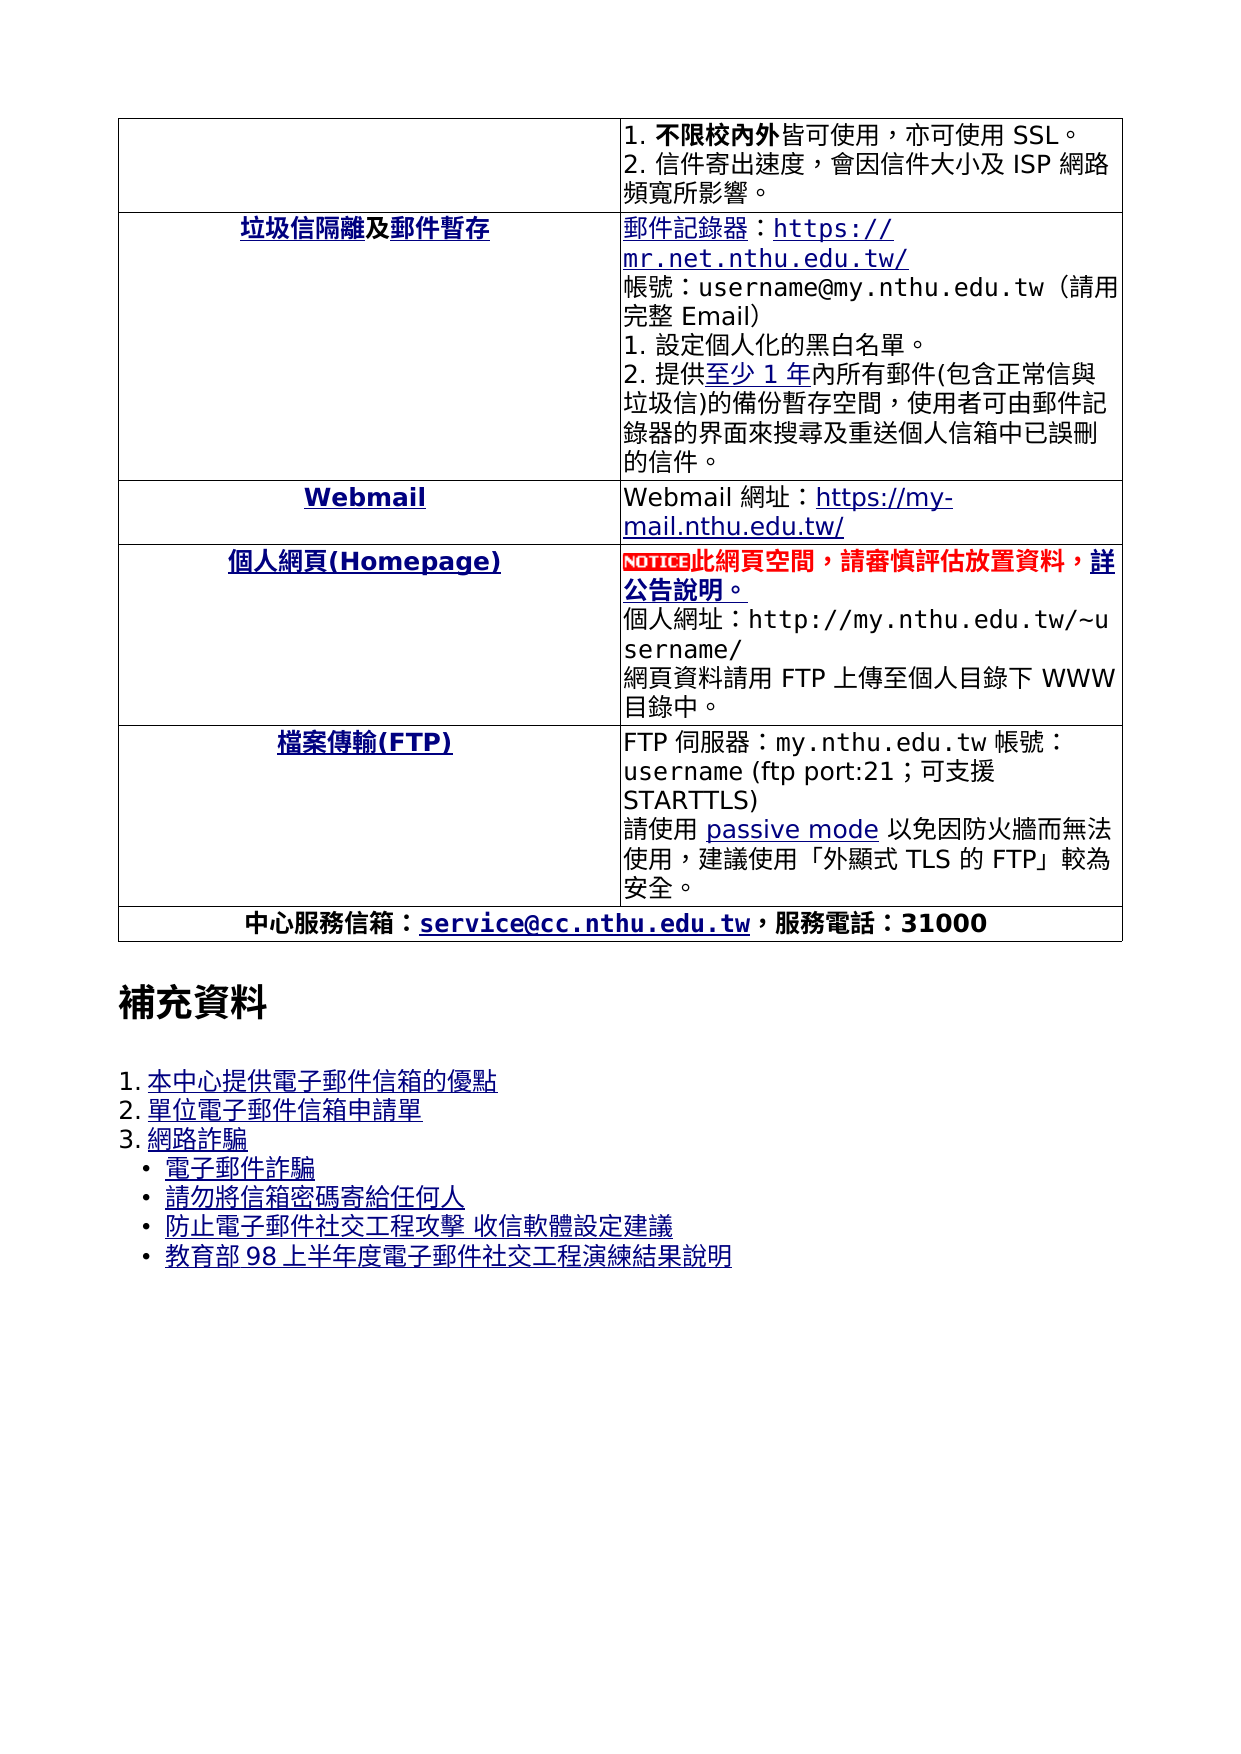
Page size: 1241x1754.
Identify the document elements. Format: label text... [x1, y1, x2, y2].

table_cell Webmail [119, 481, 620, 544]
list 電子郵件詐騙 [142, 1154, 1122, 1183]
list 網路詐騙 [118, 1125, 1122, 1154]
list 教育部98上半年度電子郵件社交工程演練結果說明 [142, 1242, 1122, 1271]
subtitle 補充資料 [118, 981, 1122, 1025]
table_cell 1. 不限校內外皆可使用，亦可使用 SSL。 2. 信件寄出速度，會因信件大小及 ISP 網路頻寬所影響。 [621, 119, 1122, 212]
table_cell 此網頁空間，請審慎評估放置資料，詳公告說明。 個人網址：http://my.nthu.edu.tw/~username/ 網頁資料請用 FTP 上傳至個人目錄下 WWW 目錄中。 [621, 545, 1122, 725]
list 防止電子郵件社交工程攻擊 收信軟體設定建議 [142, 1213, 1122, 1242]
table_cell FTP 伺服器：my.nthu.edu.tw 帳號：username (ftp port:21；可支援STARTTLS) 請使用 passive mode 以免因防火牆而無法使用，建議使用「外顯式 TLS 的 FTP」較為安全。 [621, 726, 1122, 906]
table_cell Webmail 網址：https://my-mail.nthu.edu.tw/ [621, 481, 1122, 544]
table_cell 垃圾信隔離及郵件暫存 [119, 213, 620, 480]
table_cell 檔案傳輸(FTP) [119, 726, 620, 906]
list 本中心提供電子郵件信箱的優點 [118, 1067, 1122, 1096]
picture [622, 553, 690, 571]
table_cell [119, 119, 620, 212]
table_cell 中心服務信箱：service@cc.nthu.edu.tw，服務電話：31000 [119, 907, 1122, 941]
list 請勿將信箱密碼寄給任何人 [142, 1183, 1122, 1213]
table_cell 郵件記錄器：https://mr.net.nthu.edu.tw/ 帳號：username@my.nthu.edu.tw（請用完整 Email） 1. 設定個人化的黑白名單。 2. 提供至少 1 年內所有郵件(包含正常信與垃圾信)的備份暫存空間，使用者可由郵件記錄器的界面來搜尋及重送個人信箱中已誤刪的信件。 [621, 213, 1122, 480]
list 單位電子郵件信箱申請單 [118, 1096, 1122, 1125]
table_cell 個人網頁(Homepage) [119, 545, 620, 725]
